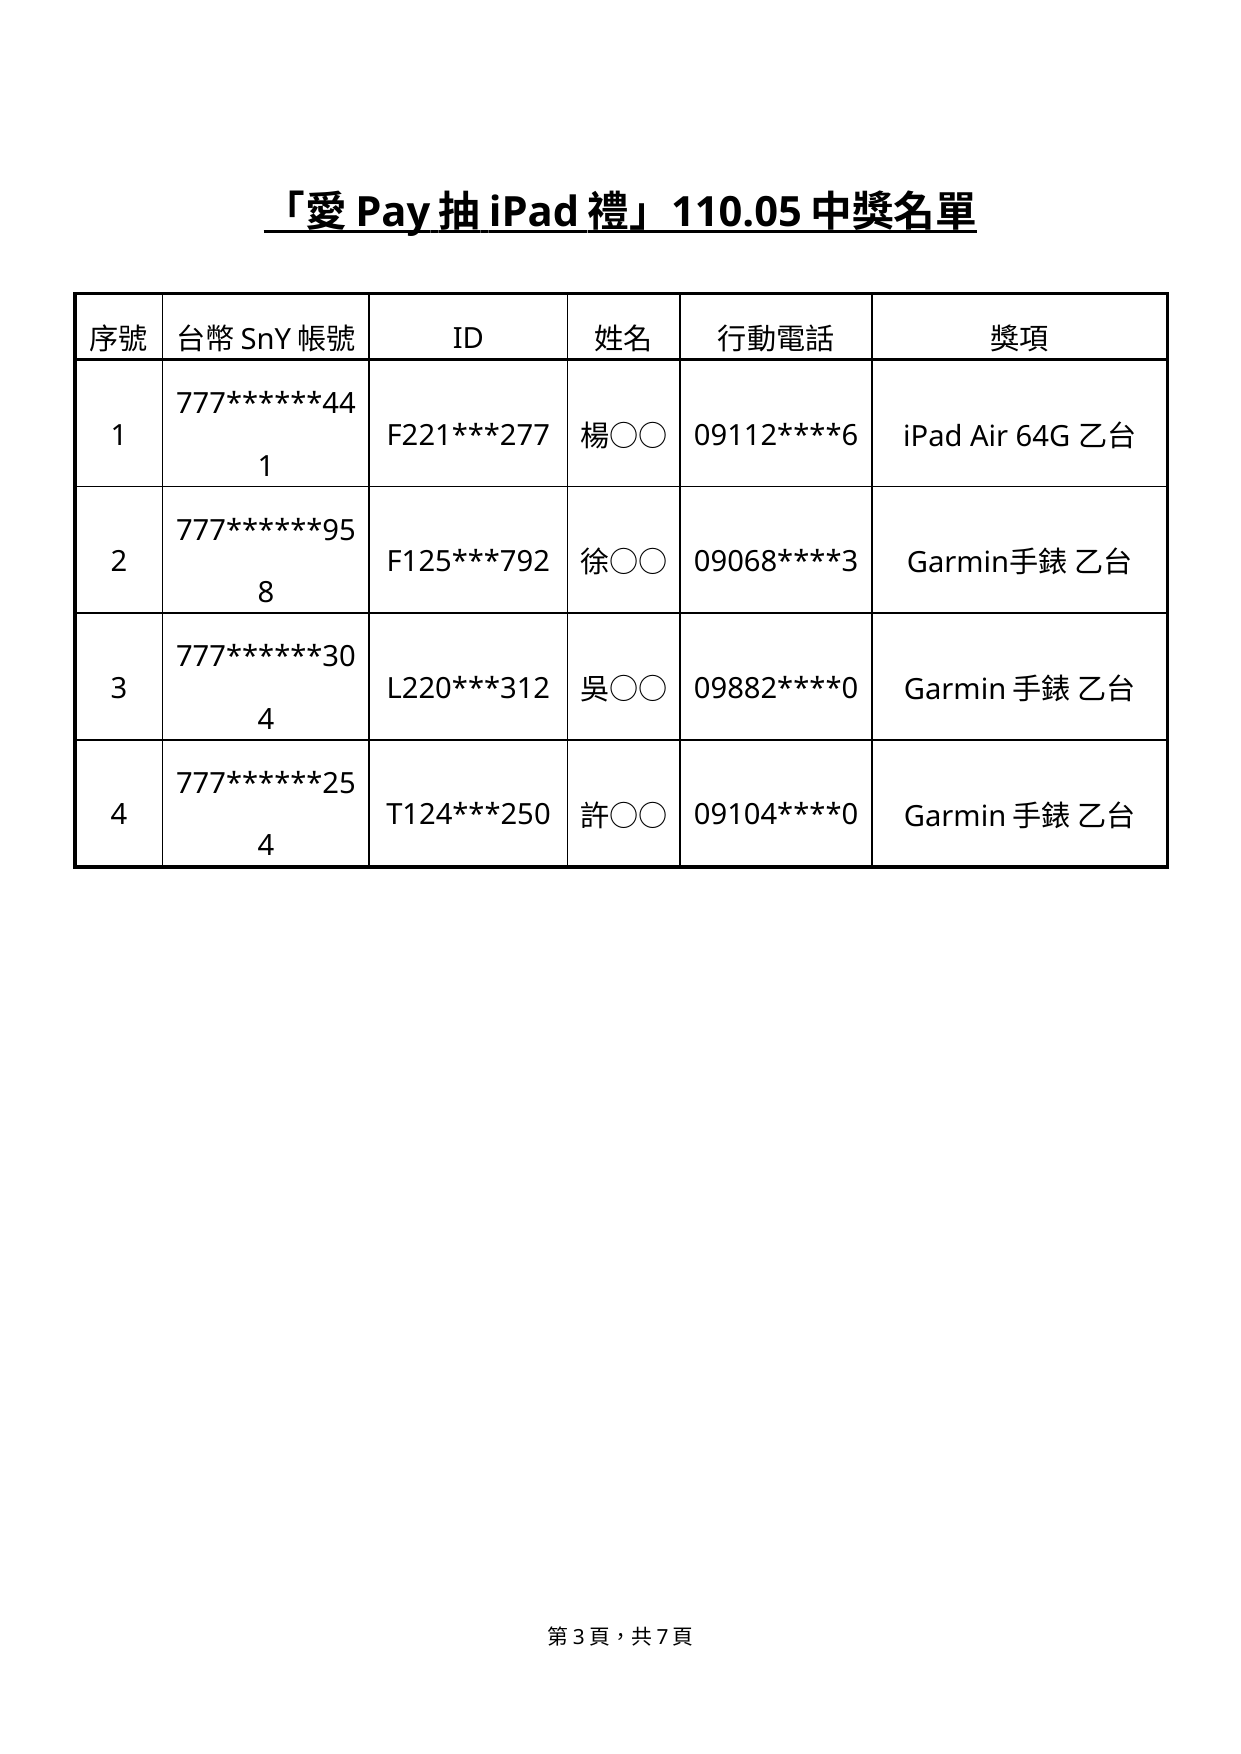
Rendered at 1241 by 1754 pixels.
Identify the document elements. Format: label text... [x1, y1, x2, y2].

table_cell L220***312 [370, 614, 567, 739]
table_cell 2 [77, 487, 162, 612]
table_cell 09068****3 [681, 487, 871, 612]
table_cell 1 [77, 361, 162, 486]
table_header 行動電話 [681, 295, 871, 358]
table_cell F221***277 [370, 361, 567, 486]
table_cell F125***792 [370, 487, 567, 612]
table_cell 09112****6 [681, 361, 871, 486]
table_header ID [370, 295, 567, 358]
table_cell 許○○ [568, 741, 679, 865]
table_cell 徐○○ [568, 487, 679, 612]
table_cell 777******304 [163, 614, 368, 739]
table_cell Garmin手錶 乙台 [873, 487, 1166, 612]
table_cell 09882****0 [681, 614, 871, 739]
table_cell 4 [77, 741, 162, 865]
table_cell 09104****0 [681, 741, 871, 865]
table_cell Garmin手錶 乙台 [873, 614, 1166, 739]
table_cell 吳○○ [568, 614, 679, 739]
table_cell 777******254 [163, 741, 368, 865]
text 「愛Pay抽iPad禮」110.05中獎名單 [75, 167, 1165, 229]
table_cell iPad Air 64G 乙台 [873, 361, 1166, 486]
table_cell 3 [77, 614, 162, 739]
table_header 台幣SnY帳號 [163, 295, 368, 358]
table_cell 楊○○ [568, 361, 679, 486]
table_cell Garmin手錶 乙台 [873, 741, 1166, 865]
table_header 姓名 [568, 295, 679, 358]
table_header 獎項 [873, 295, 1166, 358]
table_header 序號 [77, 295, 162, 358]
table_cell 777******958 [163, 487, 368, 612]
table_cell T124***250 [370, 741, 567, 865]
table_cell 777******441 [163, 361, 368, 486]
